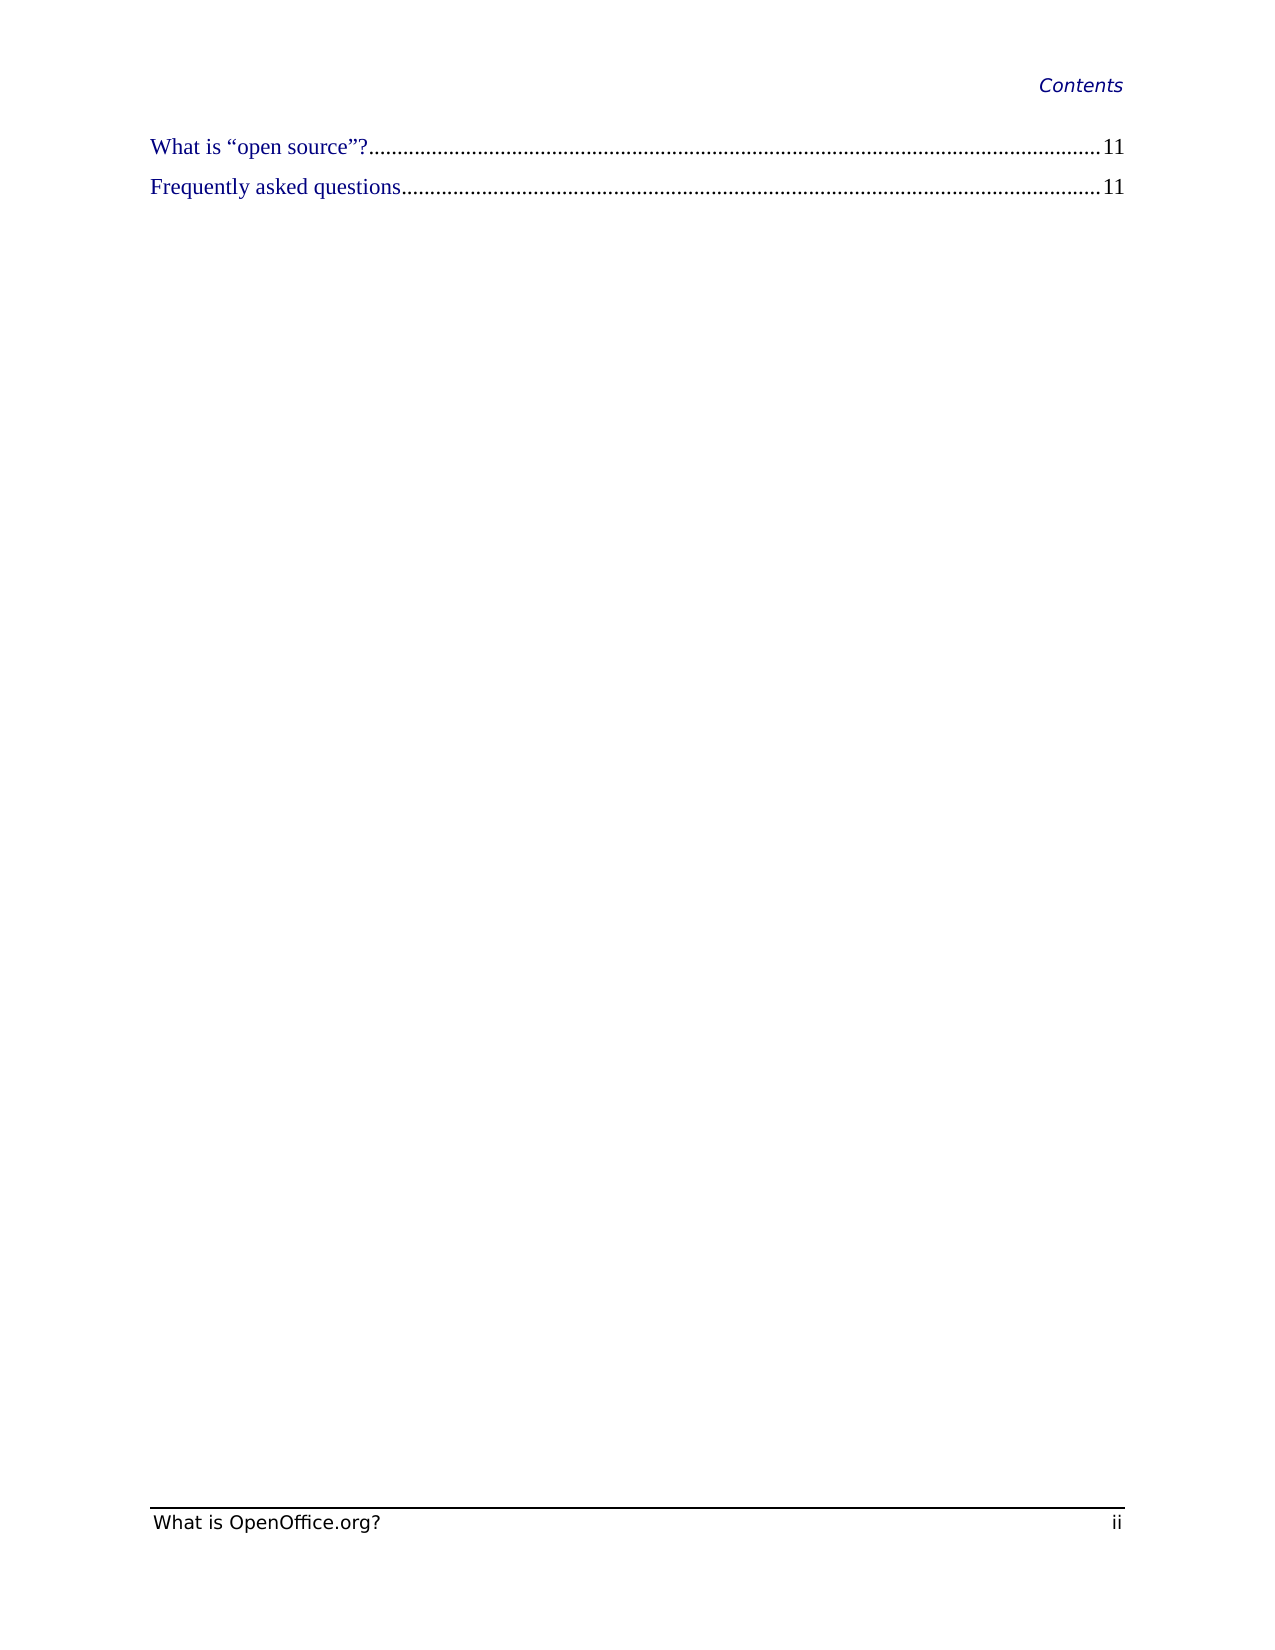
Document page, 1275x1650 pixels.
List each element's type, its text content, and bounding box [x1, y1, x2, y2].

text What is “open source”? 11 [150, 134, 1125, 159]
text Frequently asked questions 11 [150, 174, 1125, 200]
